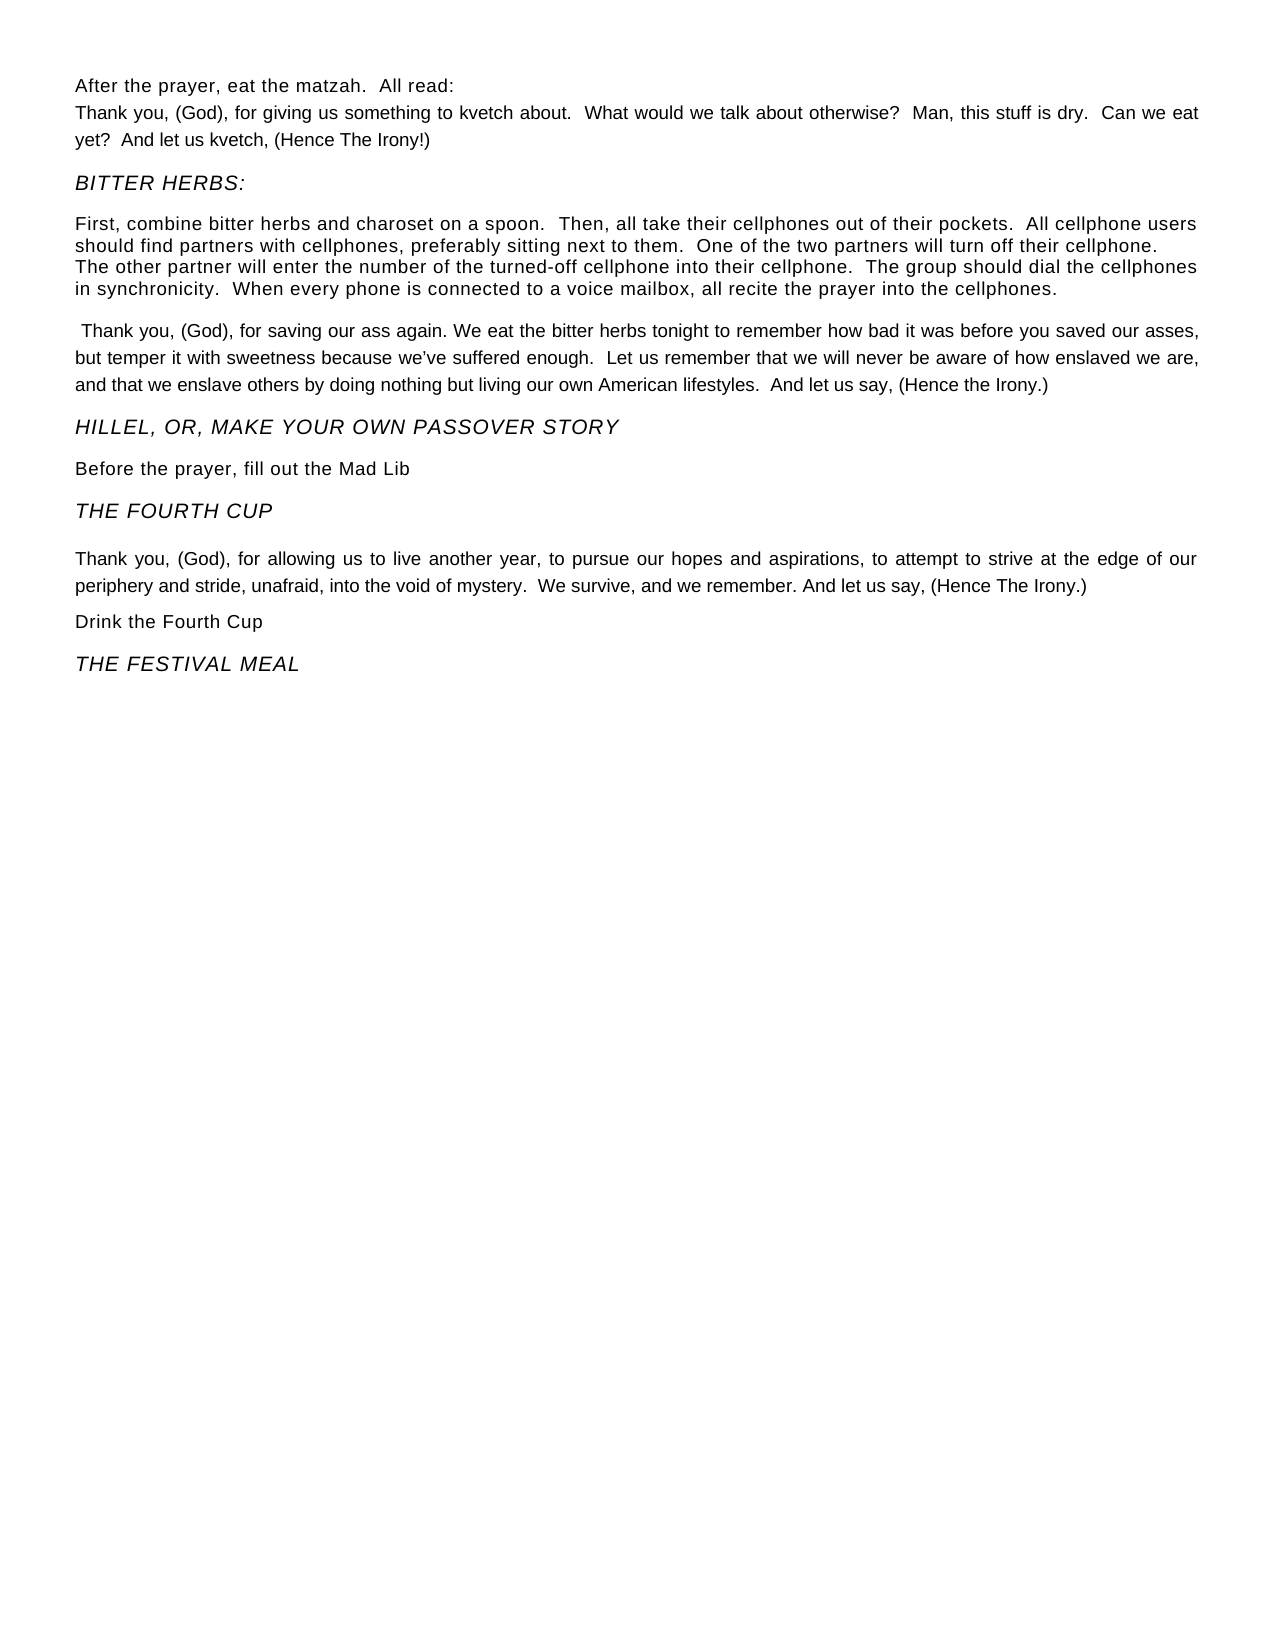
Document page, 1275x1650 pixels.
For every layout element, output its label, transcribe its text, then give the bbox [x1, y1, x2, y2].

text The Festival Meal [75, 647, 1200, 676]
text The Fourth Cup [75, 494, 1200, 523]
text Thank you, (God), for saving our ass again. We eat the bitter herbs tonight to remember how bad it was before you saved our asses, but temper it with sweetness because we’ve suffered enough. Let us remember that we will never be aware of how enslaved we are, and that we enslave others by doing nothing but living our own American lifestyles. And let us say, (Hence the Irony.) [75, 314, 1200, 395]
text Before the prayer, fill out the Mad Lib [75, 458, 1200, 479]
text Bitter Herbs: [75, 165, 1200, 194]
text Thank you, (God), for allowing us to live another year, to pursue our hopes and aspirations, to attempt to strive at the edge of our periphery and stride, unafraid, into the void of mystery. We survive, and we remember. And let us say, (Hence The Irony.) [75, 542, 1200, 596]
text After the prayer, eat the matzah. All read: [75, 75, 1200, 97]
text Thank you, (God), for giving us something to kvetch about. What would we talk about otherwise? Man, this stuff is dry. Can we eat yet? And let us kvetch, (Hence The Irony!) [75, 97, 1200, 151]
text Drink the Fourth Cup [75, 611, 1200, 632]
text First, combine bitter herbs and charoset on a spoon. Then, all take their cellphones out of their pockets. All cellphone users should find partners with cellphones, preferably sitting next to them. One of the two partners will turn off their cellphone. The other partner will enter the number of the turned-off cellphone into their cellphone. The group should dial the cellphones in synchronicity. When every phone is connected to a voice mailbox, all recite the prayer into the cellphones. [75, 213, 1200, 299]
text Hillel, Or, Make Your Own Passover Story [75, 410, 1200, 439]
